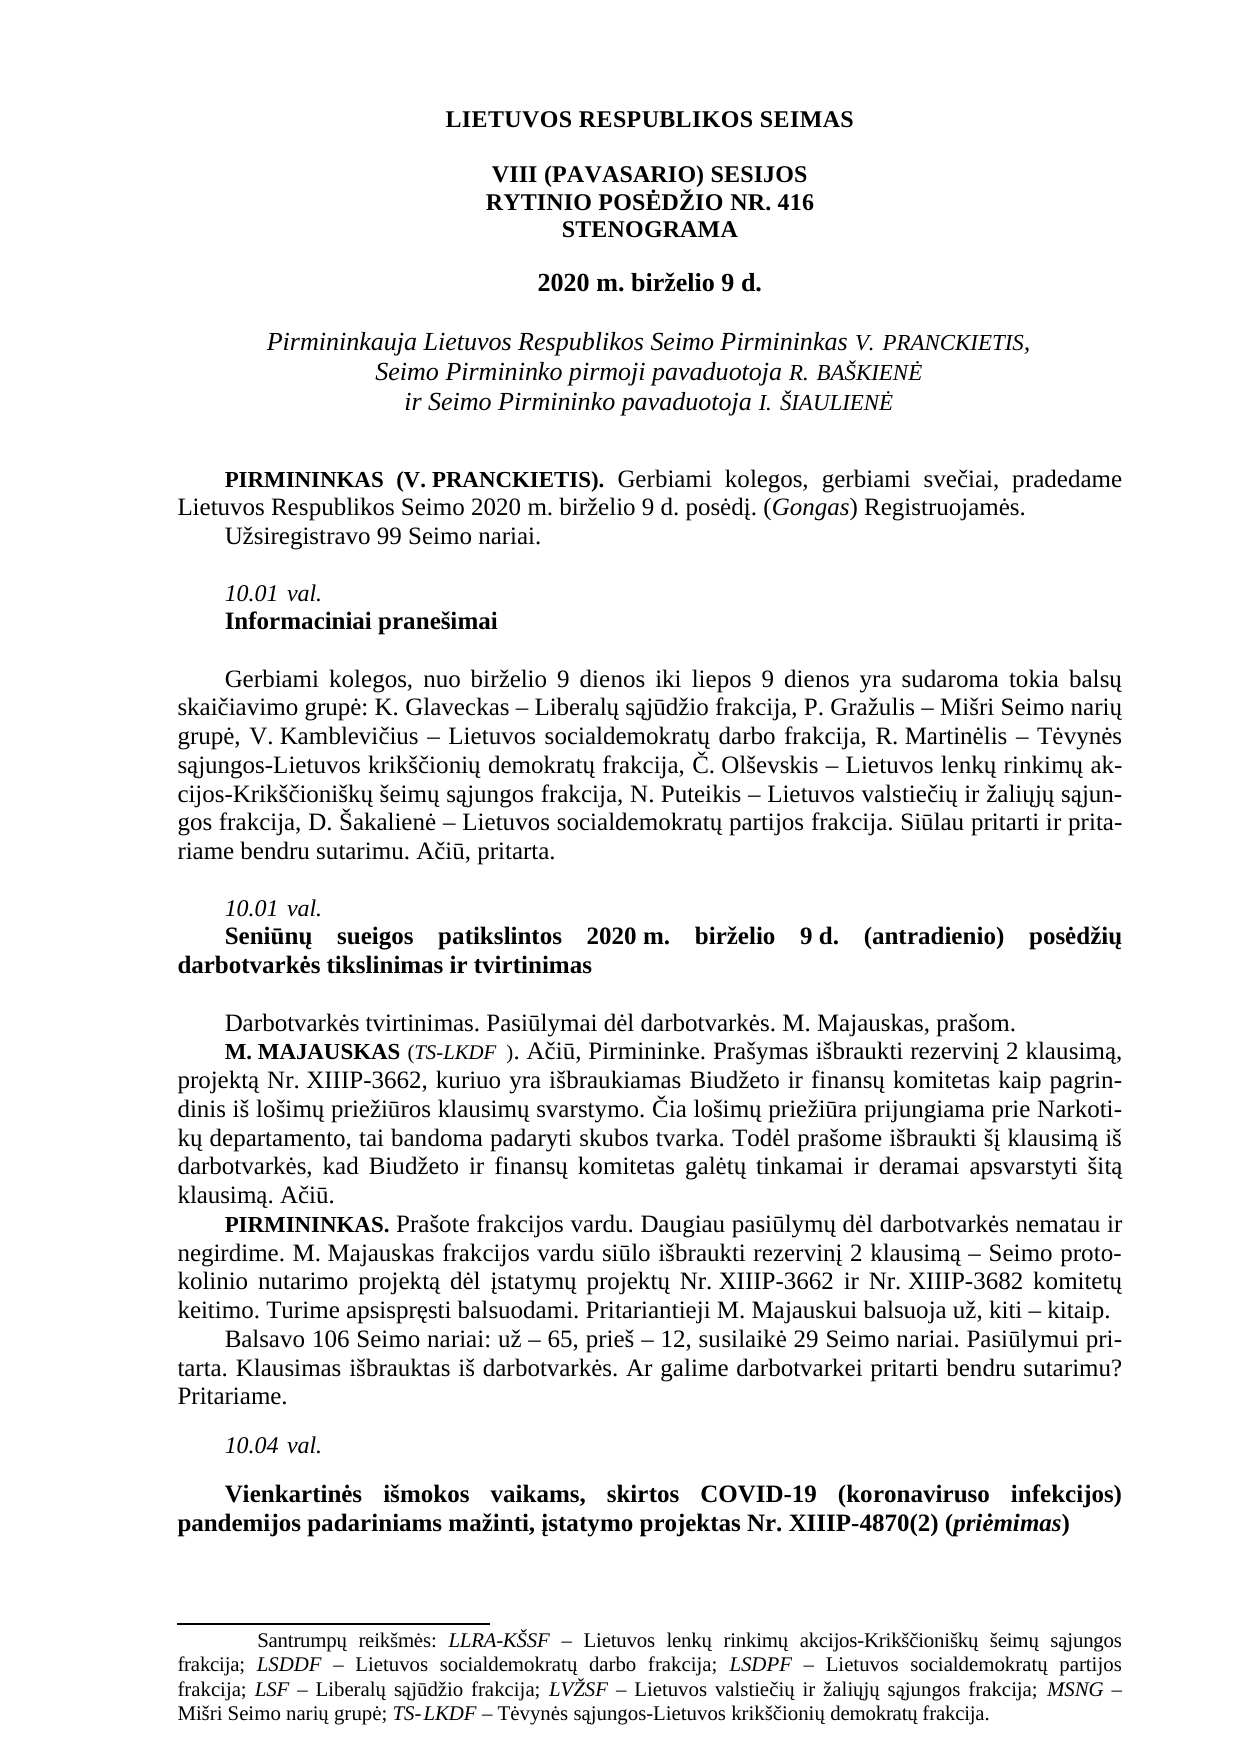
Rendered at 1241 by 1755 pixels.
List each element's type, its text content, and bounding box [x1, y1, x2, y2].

text M. MAJAUSKAS (TS-LKDF). Ačiū, Pir­mi­nin­ke. Pra­šy­mas iš­brauk­ti re­zer­vi­nį 2 klau­si­mą, pro­jek­tą Nr. XIIIP-3662, ku­riuo yra iš­brau­kia­mas Biu­dže­to ir fi­nan­sų ko­mi­te­tas kaip pa­grin­di­nis iš lo­ši­mų prie­žiū­ros klau­si­mų svars­ty­mo. Čia lo­ši­mų prie­žiū­ra pri­jun­gia­ma prie Nar­ko­ti­kų de­par­ta­men­to, tai ban­do­ma pa­da­ry­ti sku­bos tvar­ka. To­dėl pra­šo­me iš­brauk­ti šį klau­si­mą iš dar­bo­tvarkės, kad Biu­dže­to ir fi­nan­sų ko­mi­te­tas ga­lė­tų tin­ka­mai ir de­ra­mai ap­svars­ty­ti ši­tą klau­si­mą. Ačiū. [177, 1036, 1122, 1209]
text 10.04 val. [224, 1431, 1122, 1458]
text Vien­kar­ti­nės iš­mo­kos vai­kams, skir­tos COVID-19 (ko­ro­na­vi­ru­so in­fek­ci­jos) pandemi­jos pa­da­ri­niams ma­žin­ti, įsta­ty­mo pro­jek­tas Nr. XIIIP-4870(2) (pri­ėmi­mas) [177, 1479, 1122, 1537]
text In­for­ma­ci­niai pra­ne­ši­mai [177, 606, 1122, 635]
text 2020 m. birželio 9 d. [177, 267, 1122, 297]
text Bal­sa­vo 106 Sei­mo na­riai: už – 65, prieš – 12, su­si­lai­kė 29 Sei­mo na­riai. Pa­siū­ly­mui pri­tar­ta. Klau­si­mas iš­brauk­tas iš dar­bo­tvarkės. Ar ga­li­me dar­bo­tvarkei pri­tar­ti ben­dru su­ta­ri­mu? Pri­ta­ria­me. [177, 1324, 1122, 1410]
text Santrumpų reikšmės: LLRA-KŠSF – Lietuvos lenkų rinkimų akcijos-Krikščioniškų šeimų sąjungos frakcija; LSDDF – Lietuvos socialdemokratų darbo frakcija; LSDPF – Lietuvos socialdemokratų partijos frakcija; LSF – Liberalų sąjūdžio frakcija; LVŽSF – Lietuvos valstiečių ir žaliųjų sąjungos frakcija; MSNG – Mišri Seimo narių grupė; TS‑LKDF – Tėvynės sąjungos-Lietuvos krikščionių demokratų frakcija. [177, 1624, 1122, 1724]
text 10.01 val. [224, 894, 1122, 921]
text PIRMININKAS. Pra­šo­te frak­ci­jos var­du. Dau­giau pa­siū­ly­mų dėl dar­bo­tvarkės ne­ma­tau ir ne­gir­di­me. M. Ma­jaus­kas frak­ci­jos var­du siū­lo iš­brauk­ti re­zer­vi­nį 2 klau­si­mą – Sei­mo pro­to­ko­li­nio nu­ta­ri­mo pro­jek­tą dėl įsta­ty­mų pro­jek­tų Nr. XIIIP-3662 ir Nr. XIIIP-3682 ko­mi­te­tų kei­ti­mo. Tu­ri­me ap­si­spręs­ti bal­suo­da­mi. Pri­ta­rian­tie­ji M. Ma­jaus­kui bal­suo­ja už, ki­ti – ki­taip. [177, 1209, 1122, 1324]
text Už­si­re­gist­ra­vo 99 Sei­mo na­riai. [177, 521, 1122, 550]
title STENOGRAMA [177, 215, 1122, 243]
text Dar­bo­tvarkės tvir­ti­ni­mas. Pa­siū­ly­mai dėl dar­bo­tvarkės. M. Ma­jaus­kas, pra­šom. [177, 1008, 1122, 1036]
title RYTINIO posėdžio NR. 416 [177, 187, 1122, 215]
title LIETUVOS RESPUBLIKOS SEIMAS [177, 105, 1122, 132]
text Ger­bia­mi ko­le­gos, nuo bir­že­lio 9 die­nos iki lie­pos 9 die­nos yra su­da­ro­ma to­kia bal­sų skai­čia­vi­mo gru­pė: K. Gla­vec­kas – Li­be­ra­lų są­jū­džio frak­ci­ja, P. Gra­žu­lis – Miš­ri Sei­mo na­rių gru­pė, V. Kam­ble­vi­čius – Lie­tu­vos so­cial­de­mok­ra­tų dar­bo frak­ci­ja, R. Mar­ti­nė­lis – Tė­vy­nės są­jun­gos-Lie­tu­vos krikš­čio­nių de­mok­ra­tų frak­ci­ja, Č. Ol­šev­skis – Lie­tu­vos len­kų rin­ki­mų ak­ci­jos-Krikš­čio­niš­kų šei­mų są­jun­gos frak­ci­ja, N. Pu­tei­kis – Lie­tu­vos vals­tie­čių ir ža­lių­jų są­jun­gos frak­ci­ja, D. Ša­ka­lie­nė – Lie­tu­vos so­cial­de­mok­ra­tų par­ti­jos frak­ci­ja. Siū­lau pri­tar­ti ir pri­ta­ria­me ben­dru su­ta­ri­mu. Ačiū, pri­tar­ta. [177, 664, 1122, 865]
text 10.01 val. [224, 579, 1122, 606]
text Se­niū­nų su­ei­gos pa­tiks­lin­tos 2020 m. bir­že­lio 9 d. (ant­ra­die­nio) po­sė­džių darbotvarkės tiks­li­ni­mas ir tvir­ti­ni­mas [177, 921, 1122, 979]
text PIRMININKAS (V. PRANCKIETIS). Ger­bia­mi ko­le­gos, ger­bia­mi sve­čiai, pra­de­da­me Lie­tu­vos Res­pub­li­kos Sei­mo 2020 m. bir­že­lio 9 d. po­sė­dį. (Gon­gas) Re­gist­ruo­ja­mės. [177, 464, 1122, 521]
text Pirmininkauja Lietuvos Respublikos Seimo Pirmininkas V. PRANCKIETIS, Seimo Pirmininko pirmoji pavaduotoja R. BAŠKIENĖ ir Seimo Pirmininko pavaduotoja I. ŠIAULIENĖ [177, 326, 1122, 416]
title VIII (PAVASARIO) SESIJOS [177, 160, 1122, 187]
